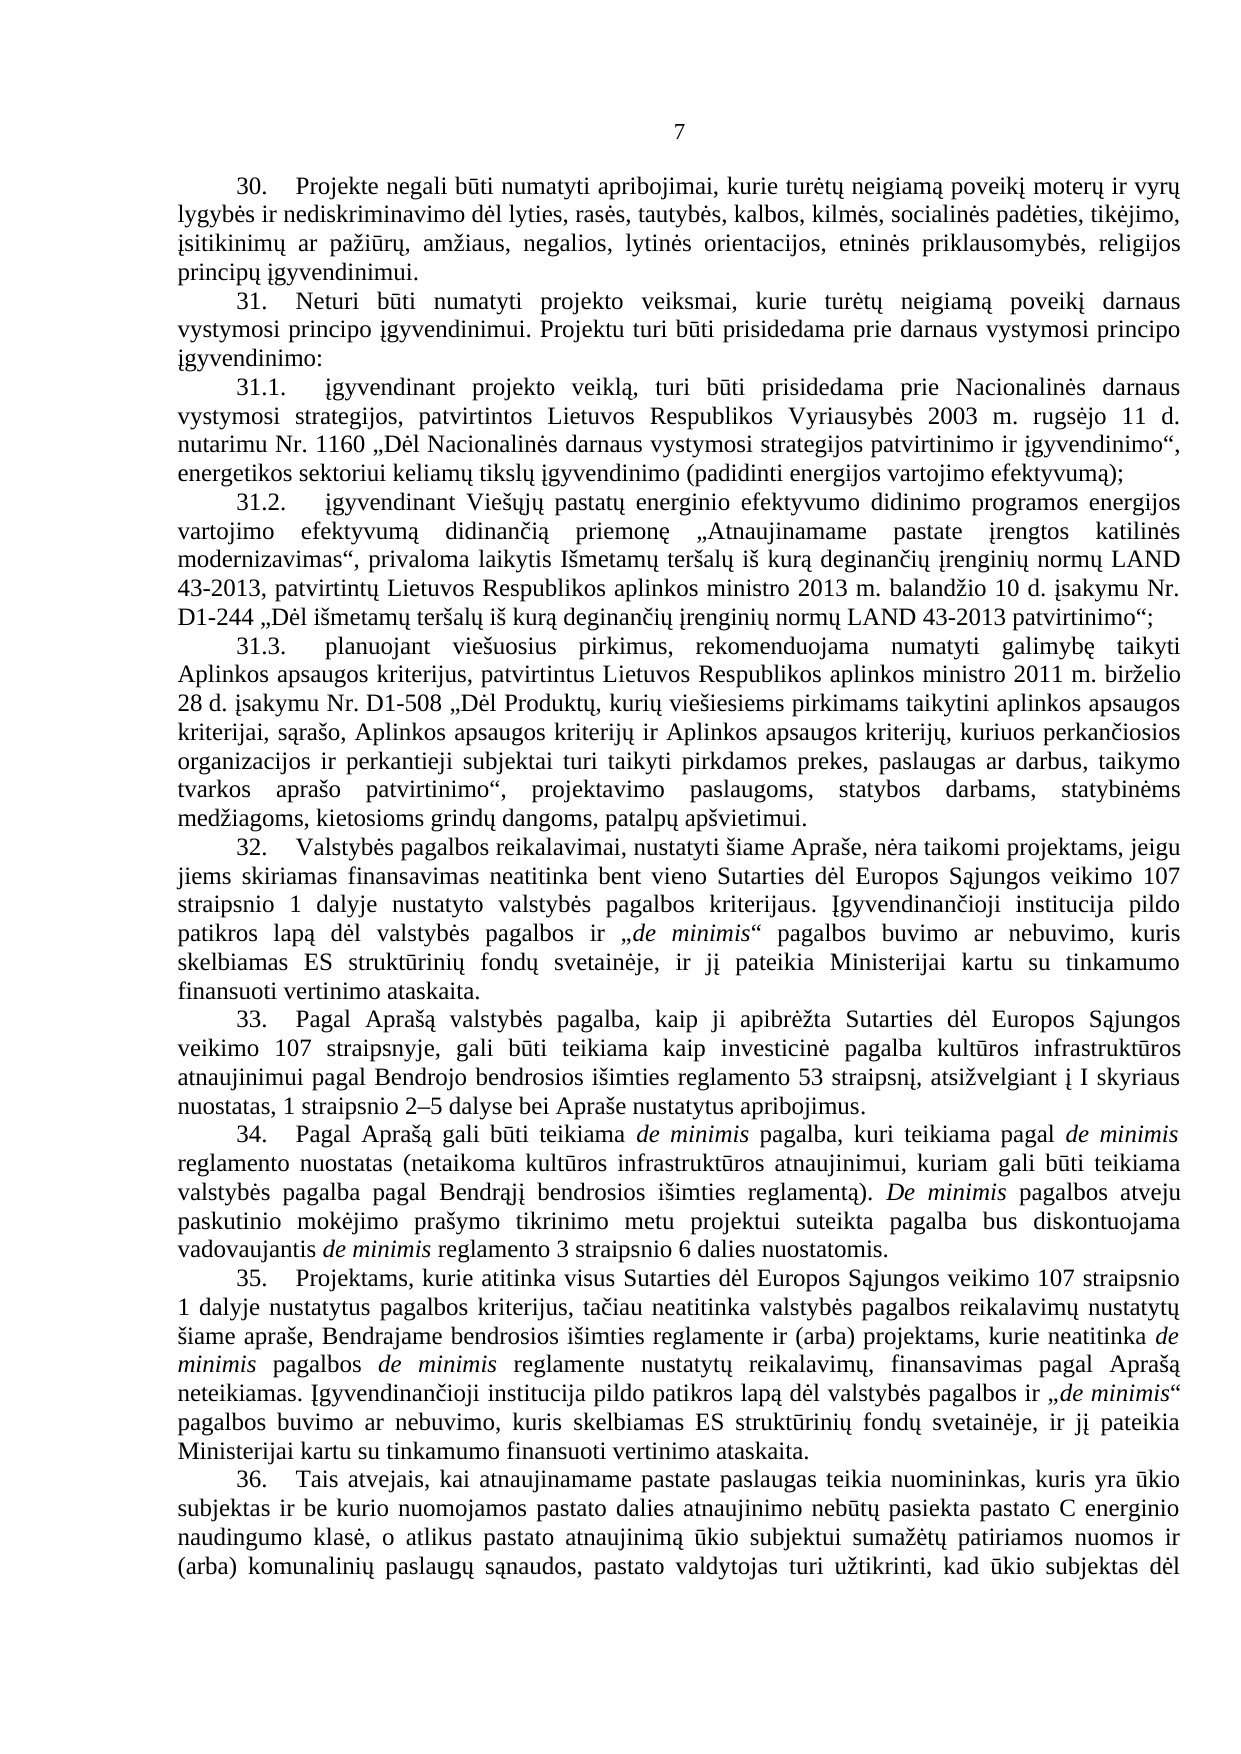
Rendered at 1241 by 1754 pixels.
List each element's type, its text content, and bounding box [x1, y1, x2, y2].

text 32. Valstybės pagalbos reikalavimai, nustatyti šiame Apraše, nėra taikomi projektams, jeigu jiems skiriamas finansavimas neatitinka bent vieno Sutarties dėl Europos Sąjungos veikimo 107 straipsnio 1 dalyje nustatyto valstybės pagalbos kriterijaus. Įgyvendinančioji institucija pildo patikros lapą dėl valstybės pagalbos ir „de minimis“ pagalbos buvimo ar nebuvimo, kuris skelbiamas ES struktūrinių fondų svetainėje, ir jį pateikia Ministerijai kartu su tinkamumo finansuoti vertinimo ataskaita. [177, 832, 1181, 1004]
text 34. Pagal Aprašą gali būti teikiama de minimis pagalba, kuri teikiama pagal de minimis reglamento nuostatas (netaikoma kultūros infrastruktūros atnaujinimui, kuriam gali būti teikiama valstybės pagalba pagal Bendrąjį bendrosios išimties reglamentą). De minimis pagalbos atveju paskutinio mokėjimo prašymo tikrinimo metu projektui suteikta pagalba bus diskontuojama vadovaujantis de minimis reglamento 3 straipsnio 6 dalies nuostatomis. [177, 1119, 1181, 1263]
text 31.3. planuojant viešuosius pirkimus, rekomenduojama numatyti galimybę taikyti Aplinkos apsaugos kriterijus, patvirtintus Lietuvos Respublikos aplinkos ministro 2011 m. birželio 28 d. įsakymu Nr. D1-508 „Dėl Produktų, kurių viešiesiems pirkimams taikytini aplinkos apsaugos kriterijai, sąrašo, Aplinkos apsaugos kriterijų ir Aplinkos apsaugos kriterijų, kuriuos perkančiosios organizacijos ir perkantieji subjektai turi taikyti pirkdamos prekes, paslaugas ar darbus, taikymo tvarkos aprašo patvirtinimo“, projektavimo paslaugoms, statybos darbams, statybinėms medžiagoms, kietosioms grindų dangoms, patalpų apšvietimui. [177, 631, 1181, 832]
text 36. Tais atvejais, kai atnaujinamame pastate paslaugas teikia nuomininkas, kuris yra ūkio subjektas ir be kurio nuomojamos pastato dalies atnaujinimo nebūtų pasiekta pastato C energinio naudingumo klasė, o atlikus pastato atnaujinimą ūkio subjektui sumažėtų patiriamos nuomos ir (arba) komunalinių paslaugų sąnaudos, pastato valdytojas turi užtikrinti, kad ūkio subjektas dėl [177, 1464, 1181, 1579]
text 30. Projekte negali būti numatyti apribojimai, kurie turėtų neigiamą poveikį moterų ir vyrų lygybės ir nediskriminavimo dėl lyties, rasės, tautybės, kalbos, kilmės, socialinės padėties, tikėjimo, įsitikinimų ar pažiūrų, amžiaus, negalios, lytinės orientacijos, etninės priklausomybės, religijos principų įgyvendinimui. [177, 171, 1181, 286]
text 35. Projektams, kurie atitinka visus Sutarties dėl Europos Sąjungos veikimo 107 straipsnio 1 dalyje nustatytus pagalbos kriterijus, tačiau neatitinka valstybės pagalbos reikalavimų nustatytų šiame apraše, Bendrajame bendrosios išimties reglamente ir (arba) projektams, kurie neatitinka de minimis pagalbos de minimis reglamente nustatytų reikalavimų, finansavimas pagal Aprašą neteikiamas. Įgyvendinančioji institucija pildo patikros lapą dėl valstybės pagalbos ir „de minimis“ pagalbos buvimo ar nebuvimo, kuris skelbiamas ES struktūrinių fondų svetainėje, ir jį pateikia Ministerijai kartu su tinkamumo finansuoti vertinimo ataskaita. [177, 1263, 1181, 1464]
text 33. Pagal Aprašą valstybės pagalba, kaip ji apibrėžta Sutarties dėl Europos Sąjungos veikimo 107 straipsnyje, gali būti teikiama kaip investicinė pagalba kultūros infrastruktūros atnaujinimui pagal Bendrojo bendrosios išimties reglamento 53 straipsnį, atsižvelgiant į I skyriaus nuostatas, 1 straipsnio 2–5 dalyse bei Apraše nustatytus apribojimus. [177, 1004, 1181, 1119]
text 31. Neturi būti numatyti projekto veiksmai, kurie turėtų neigiamą poveikį darnaus vystymosi principo įgyvendinimui. Projektu turi būti prisidedama prie darnaus vystymosi principo įgyvendinimo: [177, 286, 1181, 372]
text 31.2. įgyvendinant Viešųjų pastatų energinio efektyvumo didinimo programos energijos vartojimo efektyvumą didinančią priemonę „Atnaujinamame pastate įrengtos katilinės modernizavimas“, privaloma laikytis Išmetamų teršalų iš kurą deginančių įrenginių normų LAND 43-2013, patvirtintų Lietuvos Respublikos aplinkos ministro 2013 m. balandžio 10 d. įsakymu Nr. D1-244 „Dėl išmetamų teršalų iš kurą deginančių įrenginių normų LAND 43-2013 patvirtinimo“; [177, 487, 1181, 631]
text 31.1. įgyvendinant projekto veiklą, turi būti prisidedama prie Nacionalinės darnaus vystymosi strategijos, patvirtintos Lietuvos Respublikos Vyriausybės 2003 m. rugsėjo 11 d. nutarimu Nr. 1160 „Dėl Nacionalinės darnaus vystymosi strategijos patvirtinimo ir įgyvendinimo“, energetikos sektoriui keliamų tikslų įgyvendinimo (padidinti energijos vartojimo efektyvumą); [177, 372, 1181, 487]
